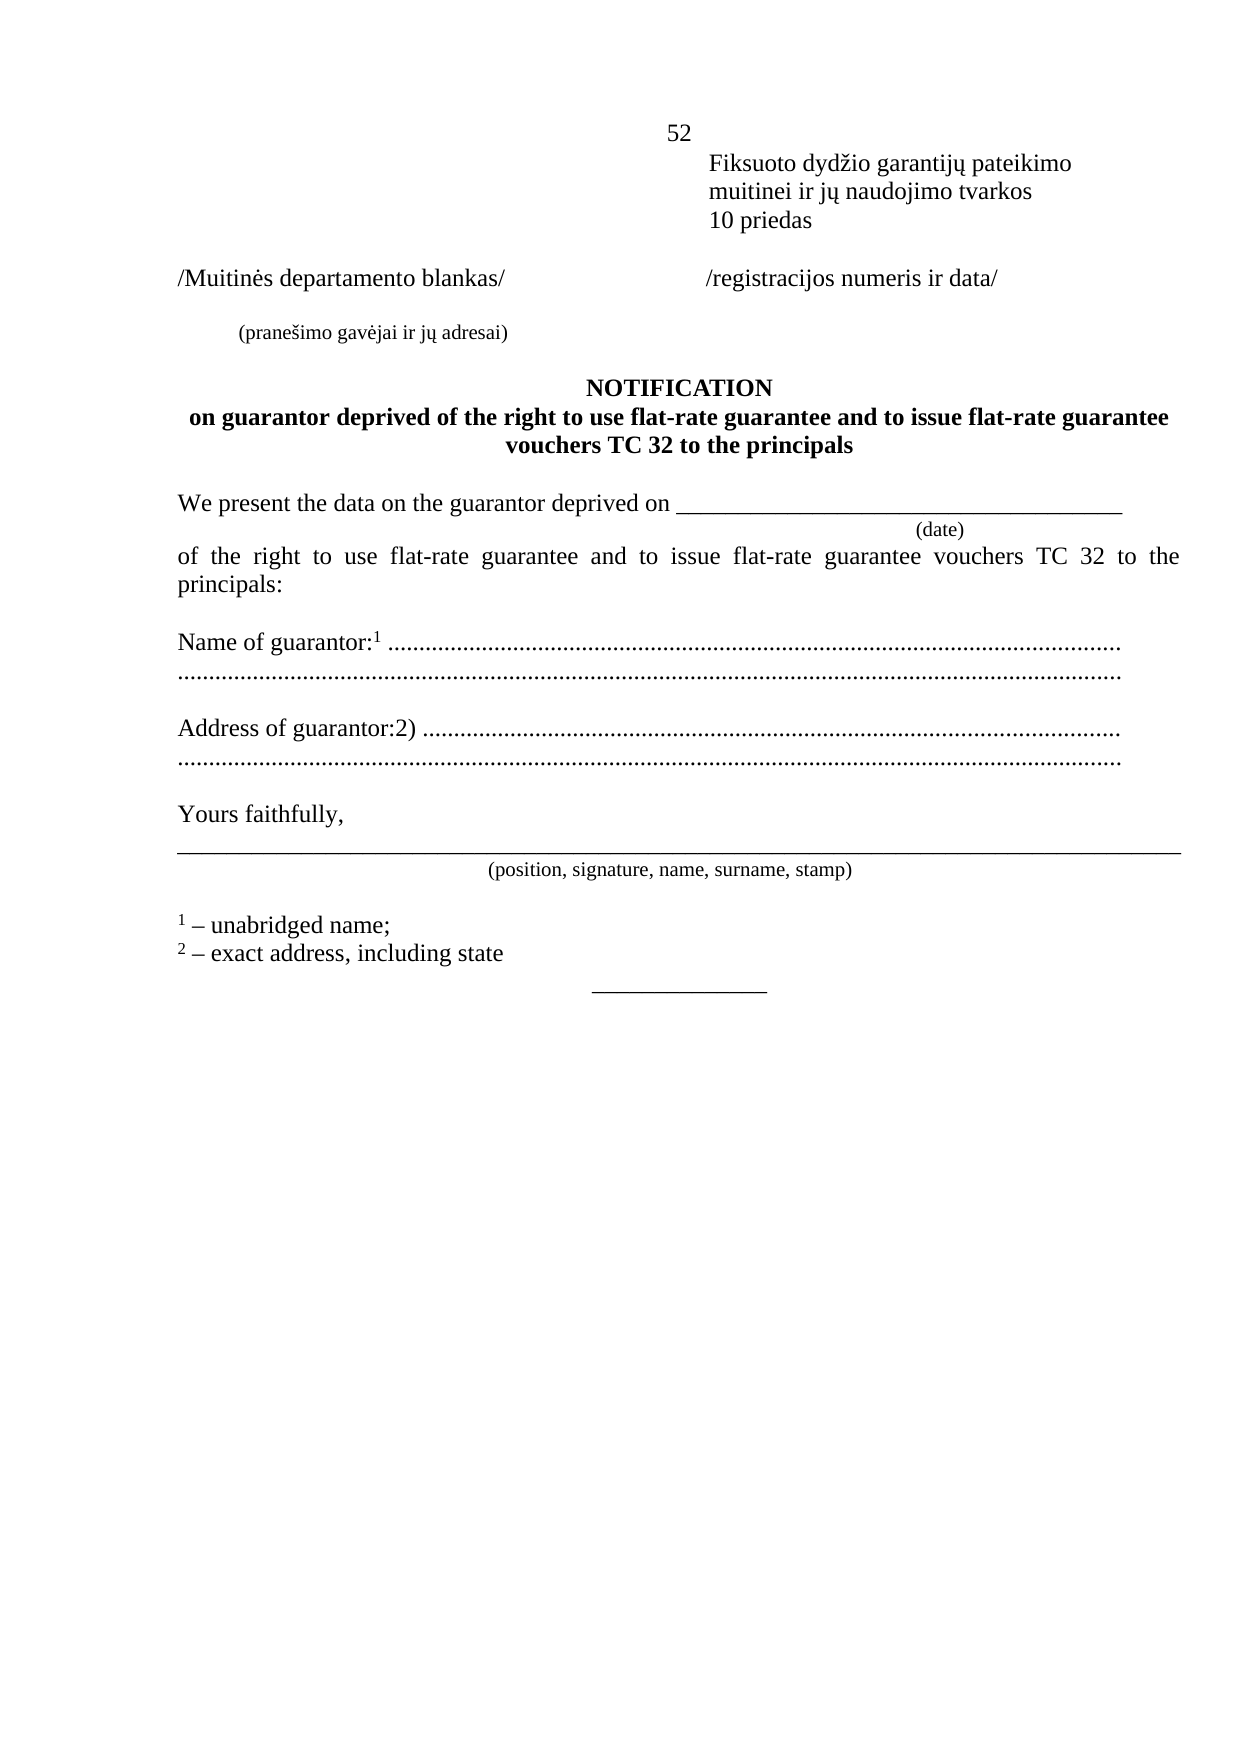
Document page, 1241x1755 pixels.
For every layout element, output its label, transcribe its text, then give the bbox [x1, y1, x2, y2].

text muitinei ir jų naudojimo tvarkos [177, 176, 1181, 205]
text (position, signature, name, surname, stamp) [177, 857, 1181, 881]
text Address of guarantor:2) [177, 713, 1181, 742]
text We present the data on the guarantor deprived on [177, 488, 1181, 517]
text Fiksuoto dydžio garantijų pateikimo [709, 148, 1181, 176]
text (pranešimo gavėjai ir jų adresai) [177, 320, 1181, 344]
text notification [177, 373, 1181, 402]
text 1 – unabridged name; [177, 910, 1181, 938]
text Name of guarantor:1 [177, 627, 1181, 656]
text ______________ [177, 967, 1181, 996]
text Yours faithfully, [177, 799, 1181, 828]
text of the right to use flat-rate guarantee and to issue flat-rate guarantee vouchers TC 32 to the principals: [177, 541, 1181, 598]
text 10 priedas [177, 205, 1181, 234]
text (date) [177, 517, 1181, 541]
text on guarantor deprived of the right to use flat-rate guarantee and to issue flat-rate guarantee vouchers TC 32 to the principals [177, 402, 1181, 459]
text 2 – exact address, including state [177, 938, 1181, 967]
text /Muitinės departamento blankas/ /registracijos numeris ir data/ [177, 263, 1181, 291]
